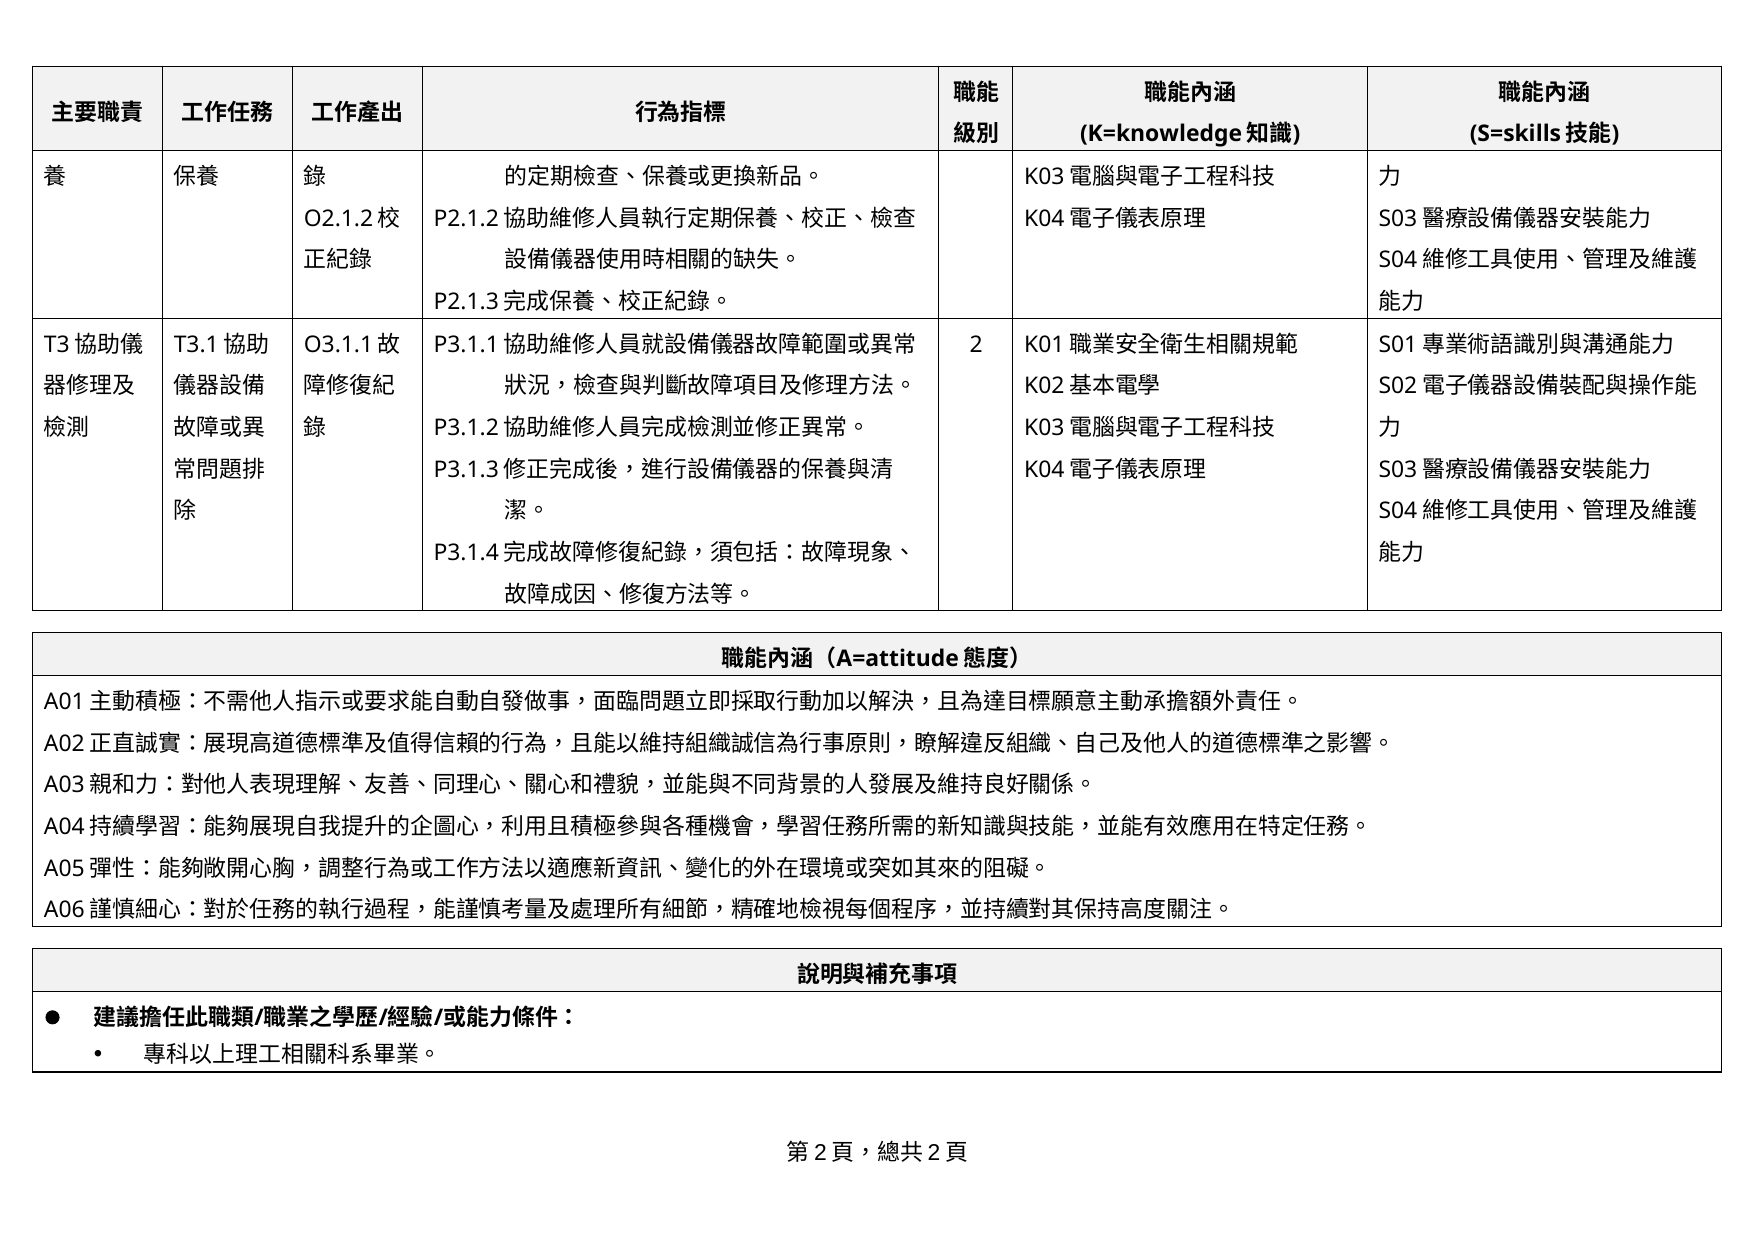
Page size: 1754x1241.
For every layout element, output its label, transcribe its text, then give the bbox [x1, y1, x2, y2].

table_cell 建議擔任此職類/職業之學歷/經驗/或能力條件： 專科以上理工相關科系畢業。 [33, 992, 1721, 1071]
table_header 職能內涵（A=attitude態度） [33, 633, 1721, 675]
table_header 工作任務 [163, 67, 292, 150]
table_header 職能內涵 (S=skills技能) [1368, 67, 1721, 150]
table_header 說明與補充事項 [33, 949, 1721, 991]
table_cell 保養 [163, 151, 292, 318]
table_cell 的定期檢查、保養或更換新品。 P2.1.2協助維修人員執行定期保養、校正、檢查設備儀器使用時相關的缺失。 P2.1.3完成保養、校正紀錄。 [423, 151, 938, 318]
table_cell K03電腦與電子工程科技 K04電子儀表原理 [1013, 151, 1367, 318]
table_cell T3協助儀器修理及檢測 [33, 319, 162, 610]
table_cell [939, 151, 1012, 318]
table_cell P3.1.1協助維修人員就設備儀器故障範圍或異常狀況，檢查與判斷故障項目及修理方法。 P3.1.2協助維修人員完成檢測並修正異常。 P3.1.3修正完成後，進行設備儀器的保養與清潔。 P3.1.4完成故障修復紀錄，須包括：故障現象、故障成因、修復方法等。 [423, 319, 938, 610]
table_header 職能 級別 [939, 67, 1012, 150]
table_cell 養 [33, 151, 162, 318]
table_header 工作產出 [293, 67, 422, 150]
table_cell O3.1.1故障修復紀錄 [293, 319, 422, 610]
table_cell 2 [939, 319, 1012, 610]
table_header 主要職責 [33, 67, 162, 150]
table_header 職能內涵 (K=knowledge知識) [1013, 67, 1367, 150]
table_cell 力 S03醫療設備儀器安裝能力 S04維修工具使用、管理及維護能力 [1368, 151, 1721, 318]
table_cell T3.1協助儀器設備故障或異常問題排除 [163, 319, 292, 610]
table_header 行為指標 [423, 67, 938, 150]
table_cell S01專業術語識別與溝通能力 S02電子儀器設備裝配與操作能力 S03醫療設備儀器安裝能力 S04維修工具使用、管理及維護能力 [1368, 319, 1721, 610]
table_cell A01主動積極：不需他人指示或要求能自動自發做事，面臨問題立即採取行動加以解決，且為達目標願意主動承擔額外責任。 A02正直誠實：展現高道德標準及值得信賴的行為，且能以維持組織誠信為行事原則，瞭解違反組織、自己及他人的道德標準之影響。 A03親和力：對他人表現理解、友善、同理心、關心和禮貌，並能與不同背景的人發展及維持良好關係。 A04持續學習：能夠展現自我提升的企圖心，利用且積極參與各種機會，學習任務所需的新知識與技能，並能有效應用在特定任務。 A05彈性：能夠敞開心胸，調整行為或工作方法以適應新資訊、變化的外在環境或突如其來的阻礙。 A06謹慎細心：對於任務的執行過程，能謹慎考量及處理所有細節，精確地檢視每個程序，並持續對其保持高度關注。 [33, 676, 1721, 926]
table_cell K01職業安全衛生相關規範 K02基本電學 K03電腦與電子工程科技 K04電子儀表原理 [1013, 319, 1367, 610]
table_cell 錄 O2.1.2校正紀錄 [293, 151, 422, 318]
